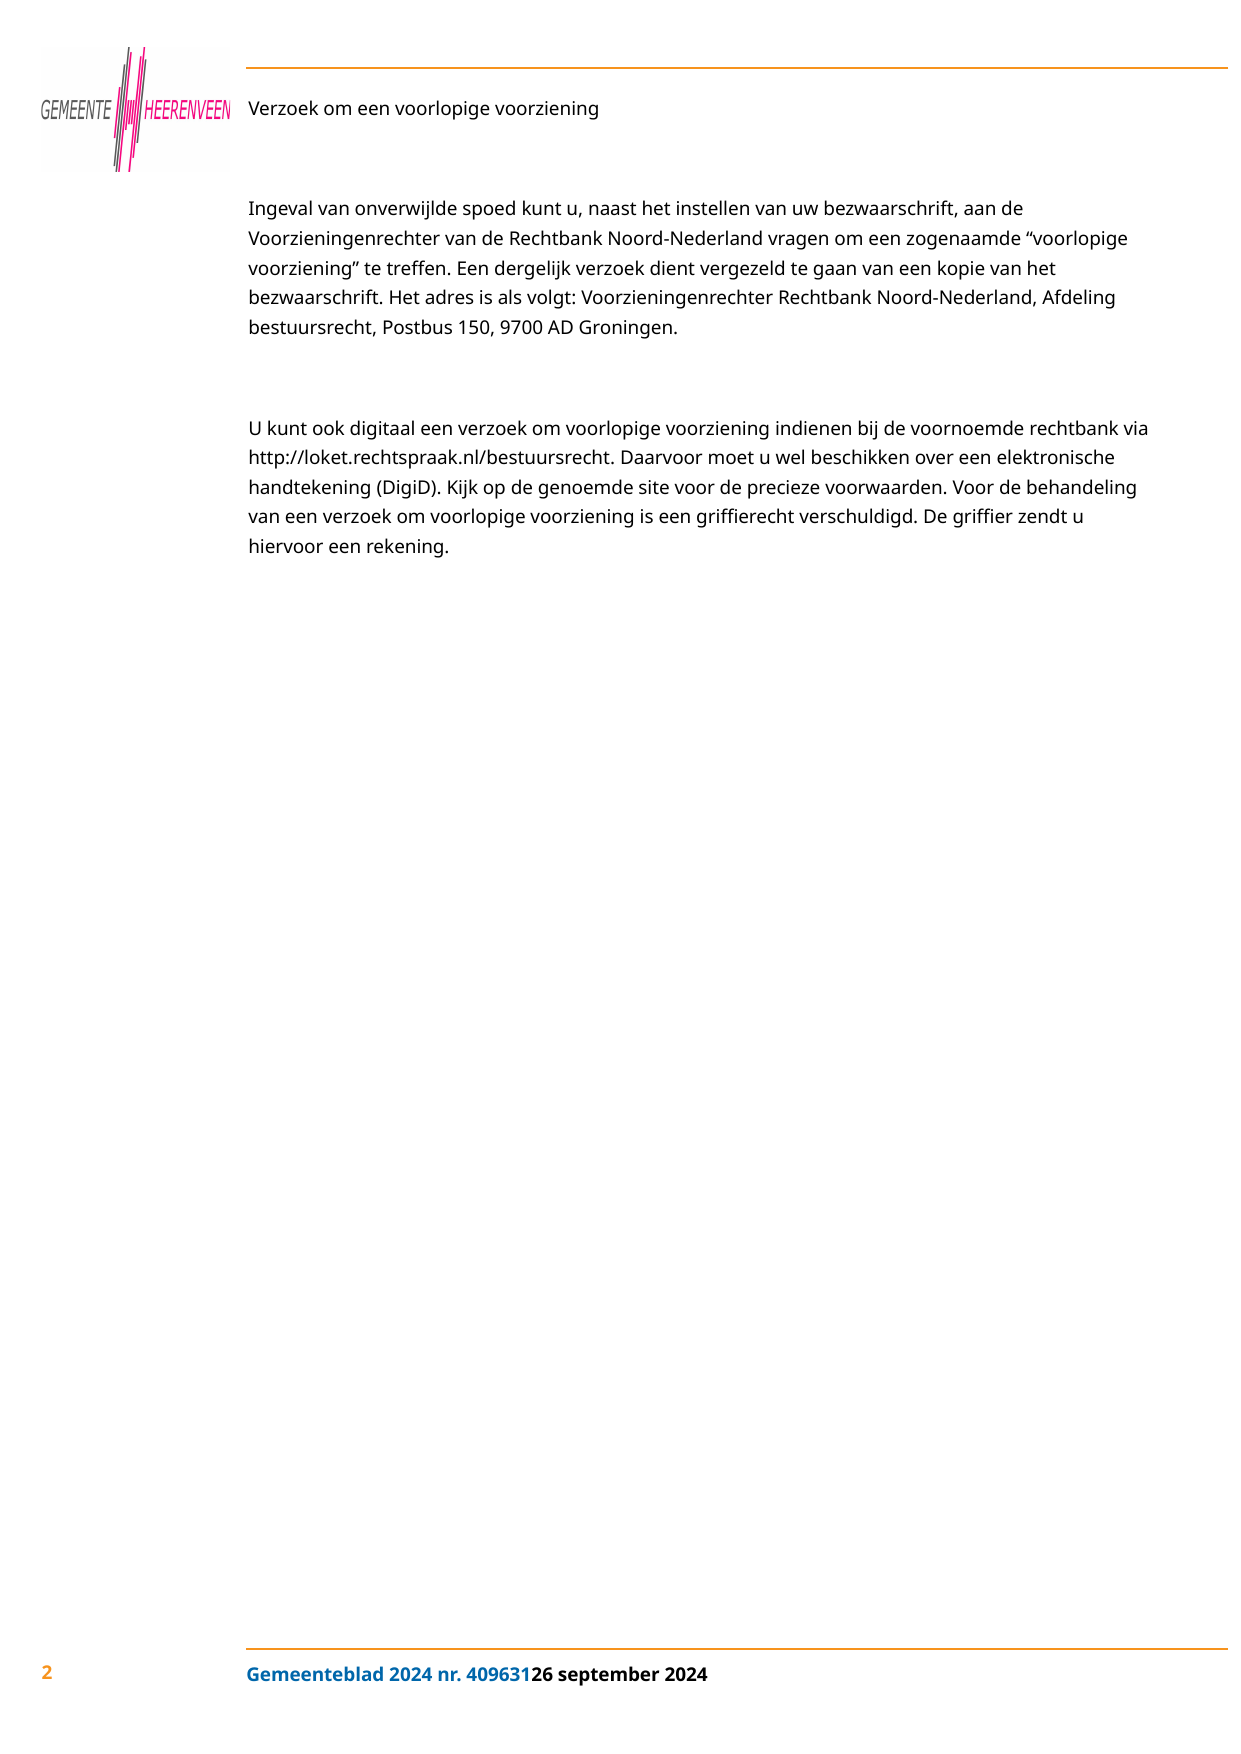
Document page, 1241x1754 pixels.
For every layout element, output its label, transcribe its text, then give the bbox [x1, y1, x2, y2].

text U kunt ook digitaal een verzoek om voorlopige voorziening indienen bij de voornoemde rechtbank via http://loket.rechtspraak.nl/bestuursrecht. Daarvoor moet u wel beschikken over een elektronische handtekening (DigiD). Kijk op de genoemde site voor de precieze voorwaarden. Voor de behandeling van een verzoek om voorlopige voorziening is een griffierecht verschuldigd. De griffier zendt u hiervoor een rekening. [248, 415, 1152, 559]
text Verzoek om een voorlopige voorziening [248, 95, 1152, 121]
text Ingeval van onverwijlde spoed kunt u, naast het instellen van uw bezwaarschrift, aan de Voorzieningenrechter van de Rechtbank Noord-Nederland vragen om een zogenaamde “voorlopige voorziening” te treffen. Een dergelijk verzoek dient vergezeld te gaan van een kopie van het bezwaarschrift. Het adres is als volgt: Voorzieningenrechter Rechtbank Noord-Nederland, Afdeling bestuursrecht, Postbus 150, 9700 AD Groningen. [248, 196, 1152, 340]
picture [41, 47, 231, 172]
